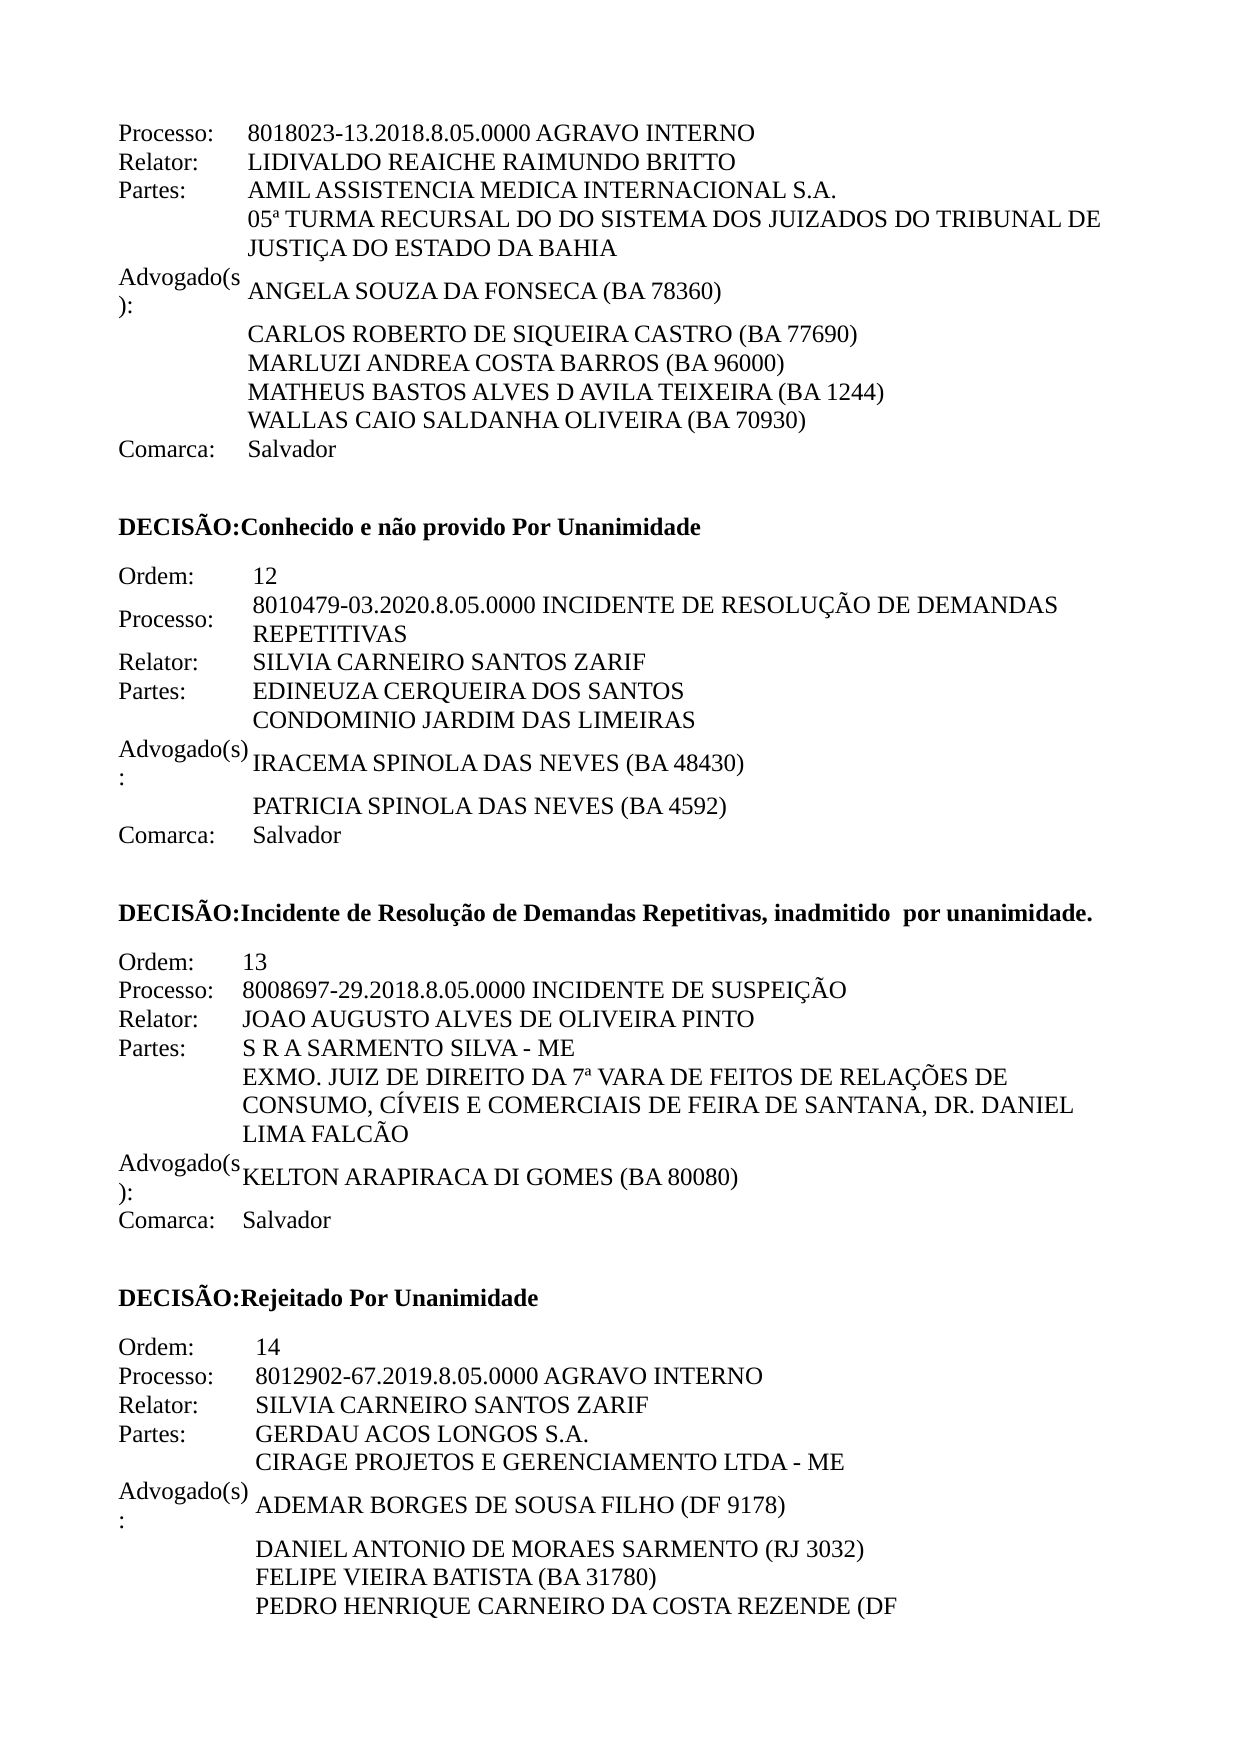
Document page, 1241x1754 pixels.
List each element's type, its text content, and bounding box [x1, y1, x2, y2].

table_cell ANGELA SOUZA DA FONSECA (BA 78360) [247, 262, 1122, 319]
table_cell [118, 1534, 255, 1562]
table_cell 8018023-13.2018.8.05.0000 AGRAVO INTERNO [247, 118, 1122, 147]
table_cell AMIL ASSISTENCIA MEDICA INTERNACIONAL S.A. [247, 176, 1122, 204]
text DECISÃO:Incidente de Resolução de Demandas Repetitivas, inadmitido por unanimidade. [118, 898, 1101, 927]
table_cell CARLOS ROBERTO DE SIQUEIRA CASTRO (BA 77690) [247, 319, 1122, 348]
table_header 13 [242, 947, 1122, 976]
table_cell Processo: [118, 976, 242, 1004]
table_cell Comarca: [118, 1206, 242, 1234]
table_header Ordem: [118, 947, 242, 976]
table_cell Salvador [242, 1206, 1122, 1234]
table_cell EXMO. JUIZ DE DIREITO DA 7ª VARA DE FEITOS DE RELAÇÕES DE CONSUMO, CÍVEIS E COMERCIAIS DE FEIRA DE SANTANA, DR. DANIEL LIMA FALCÃO [242, 1062, 1122, 1148]
table_cell 8010479-03.2020.8.05.0000 INCIDENTE DE RESOLUÇÃO DE DEMANDAS REPETITIVAS [252, 590, 1122, 647]
table_cell 8012902-67.2019.8.05.0000 AGRAVO INTERNO [255, 1361, 960, 1390]
table_cell IRACEMA SPINOLA DAS NEVES (BA 48430) [252, 734, 1122, 791]
table_cell [118, 1563, 255, 1591]
table_cell MATHEUS BASTOS ALVES D AVILA TEIXEIRA (BA 1244) [247, 377, 1122, 406]
table_cell S R A SARMENTO SILVA - ME [242, 1033, 1122, 1062]
table_cell Relator: [118, 1390, 255, 1419]
table_cell PATRICIA SPINOLA DAS NEVES (BA 4592) [252, 791, 1122, 820]
table_cell ADEMAR BORGES DE SOUSA FILHO (DF 9178) [255, 1476, 960, 1534]
table_cell [118, 348, 247, 377]
table_cell Salvador [247, 434, 1122, 463]
table_cell SILVIA CARNEIRO SANTOS ZARIF [252, 648, 1122, 676]
table_cell Relator: [118, 648, 252, 676]
table_cell Processo: [118, 118, 247, 147]
table_cell Advogado(s): [118, 1476, 255, 1534]
table_cell FELIPE VIEIRA BATISTA (BA 31780) [255, 1563, 960, 1591]
table_cell Partes: [118, 676, 252, 705]
table_cell Advogado(s): [118, 262, 247, 319]
table_cell [118, 406, 247, 434]
table_cell KELTON ARAPIRACA DI GOMES (BA 80080) [242, 1148, 1122, 1206]
table_cell Salvador [252, 820, 1122, 849]
table_cell LIDIVALDO REAICHE RAIMUNDO BRITTO [247, 147, 1122, 176]
table_cell [118, 791, 252, 820]
table_cell Partes: [118, 1033, 242, 1062]
table_cell EDINEUZA CERQUEIRA DOS SANTOS [252, 676, 1122, 705]
text DECISÃO:Rejeitado Por Unanimidade [118, 1283, 1101, 1312]
table_cell JOAO AUGUSTO ALVES DE OLIVEIRA PINTO [242, 1004, 1122, 1033]
table_cell [118, 1062, 242, 1148]
table_cell Partes: [118, 1419, 255, 1447]
table_cell CIRAGE PROJETOS E GERENCIAMENTO LTDA - ME [255, 1448, 960, 1476]
table_cell Comarca: [118, 434, 247, 463]
table_cell CONDOMINIO JARDIM DAS LIMEIRAS [252, 705, 1122, 734]
table_cell MARLUZI ANDREA COSTA BARROS (BA 96000) [247, 348, 1122, 377]
table_header 14 [255, 1333, 960, 1361]
table_cell Partes: [118, 176, 247, 204]
table_cell Processo: [118, 590, 252, 647]
table_cell GERDAU ACOS LONGOS S.A. [255, 1419, 960, 1447]
table_cell 8008697-29.2018.8.05.0000 INCIDENTE DE SUSPEIÇÃO [242, 976, 1122, 1004]
table_cell DANIEL ANTONIO DE MORAES SARMENTO (RJ 3032) [255, 1534, 960, 1562]
table_cell [118, 204, 247, 262]
table_header 12 [252, 561, 1122, 590]
table_cell [118, 1448, 255, 1476]
table_cell Processo: [118, 1361, 255, 1390]
table_cell Relator: [118, 147, 247, 176]
table_cell PEDRO HENRIQUE CARNEIRO DA COSTA REZENDE (DF [255, 1591, 960, 1620]
table_cell SILVIA CARNEIRO SANTOS ZARIF [255, 1390, 960, 1419]
table_cell Comarca: [118, 820, 252, 849]
table_cell Relator: [118, 1004, 242, 1033]
table_cell Advogado(s): [118, 1148, 242, 1206]
table_cell Advogado(s): [118, 734, 252, 791]
table_cell WALLAS CAIO SALDANHA OLIVEIRA (BA 70930) [247, 406, 1122, 434]
table_cell 05ª TURMA RECURSAL DO DO SISTEMA DOS JUIZADOS DO TRIBUNAL DE JUSTIÇA DO ESTADO DA BAHIA [247, 204, 1122, 262]
table_header Ordem: [118, 561, 252, 590]
table_header Ordem: [118, 1333, 255, 1361]
table_cell [118, 1591, 255, 1620]
table_cell [118, 705, 252, 734]
text DECISÃO:Conhecido e não provido Por Unanimidade [118, 512, 1101, 541]
table_cell [118, 319, 247, 348]
table_cell [118, 377, 247, 406]
